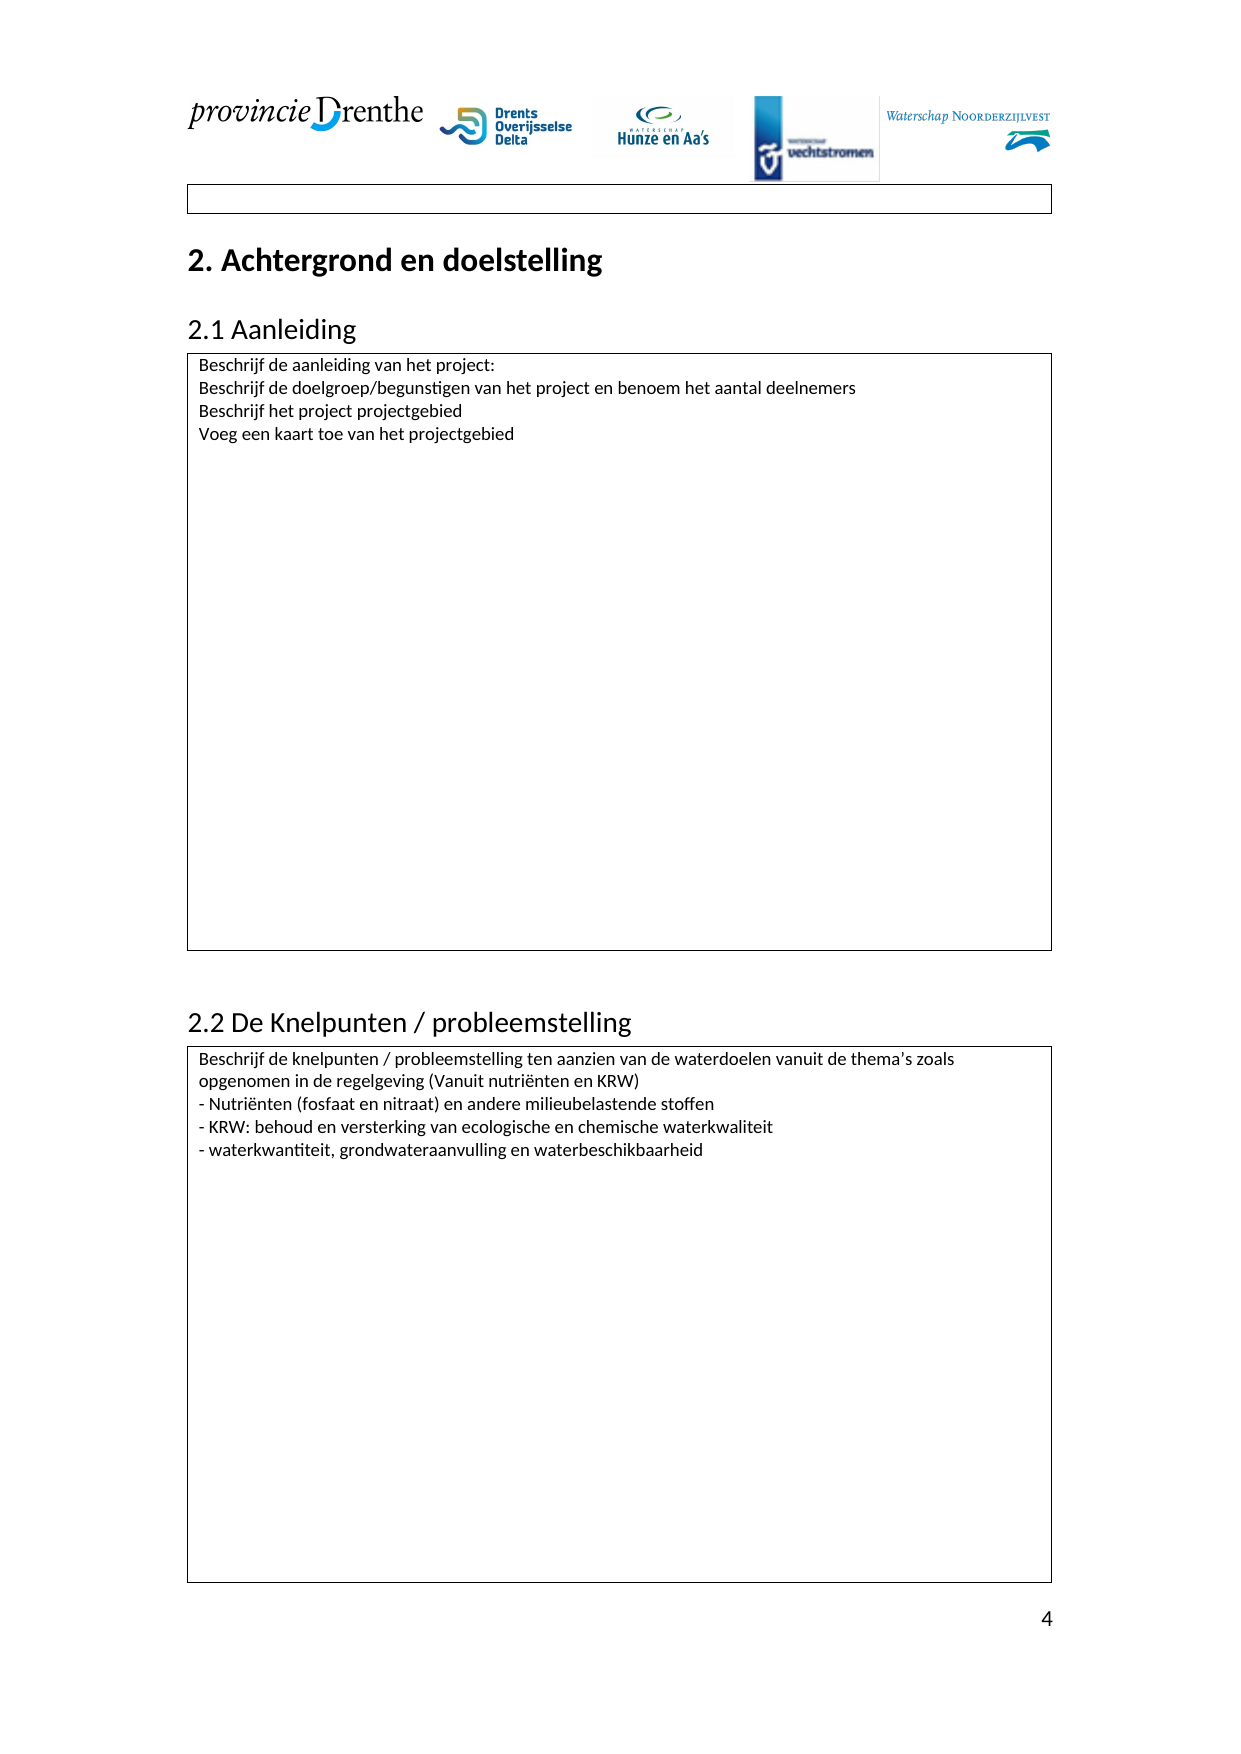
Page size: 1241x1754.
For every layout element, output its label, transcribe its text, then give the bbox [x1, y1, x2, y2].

subtitle 2. Achtergrond en doelstelling [187, 239, 1053, 279]
table_header [188, 185, 1051, 213]
table_header Beschrijf de knelpunten / probleemstelling ten aanzien van de waterdoelen vanuit de thema’s zoals opgenomen in de regelgeving (Vanuit nutriënten en KRW) - Nutriënten (fosfaat en nitraat) en andere milieubelastende stoffen - KRW: behoud en versterking van ecologische en chemische waterkwaliteit - waterkwantiteit, grondwateraanvulling en waterbeschikbaarheid [188, 1047, 1051, 1582]
subtitle 2.2 De Knelpunten / probleemstelling [187, 1004, 1053, 1039]
table_header Beschrijf de aanleiding van het project: Beschrijf de doelgroep/begunstigen van het project en benoem het aantal deelnemers Beschrijf het project projectgebied Voeg een kaart toe van het projectgebied [188, 354, 1051, 950]
subtitle 2.1 Aanleiding [187, 311, 1053, 346]
